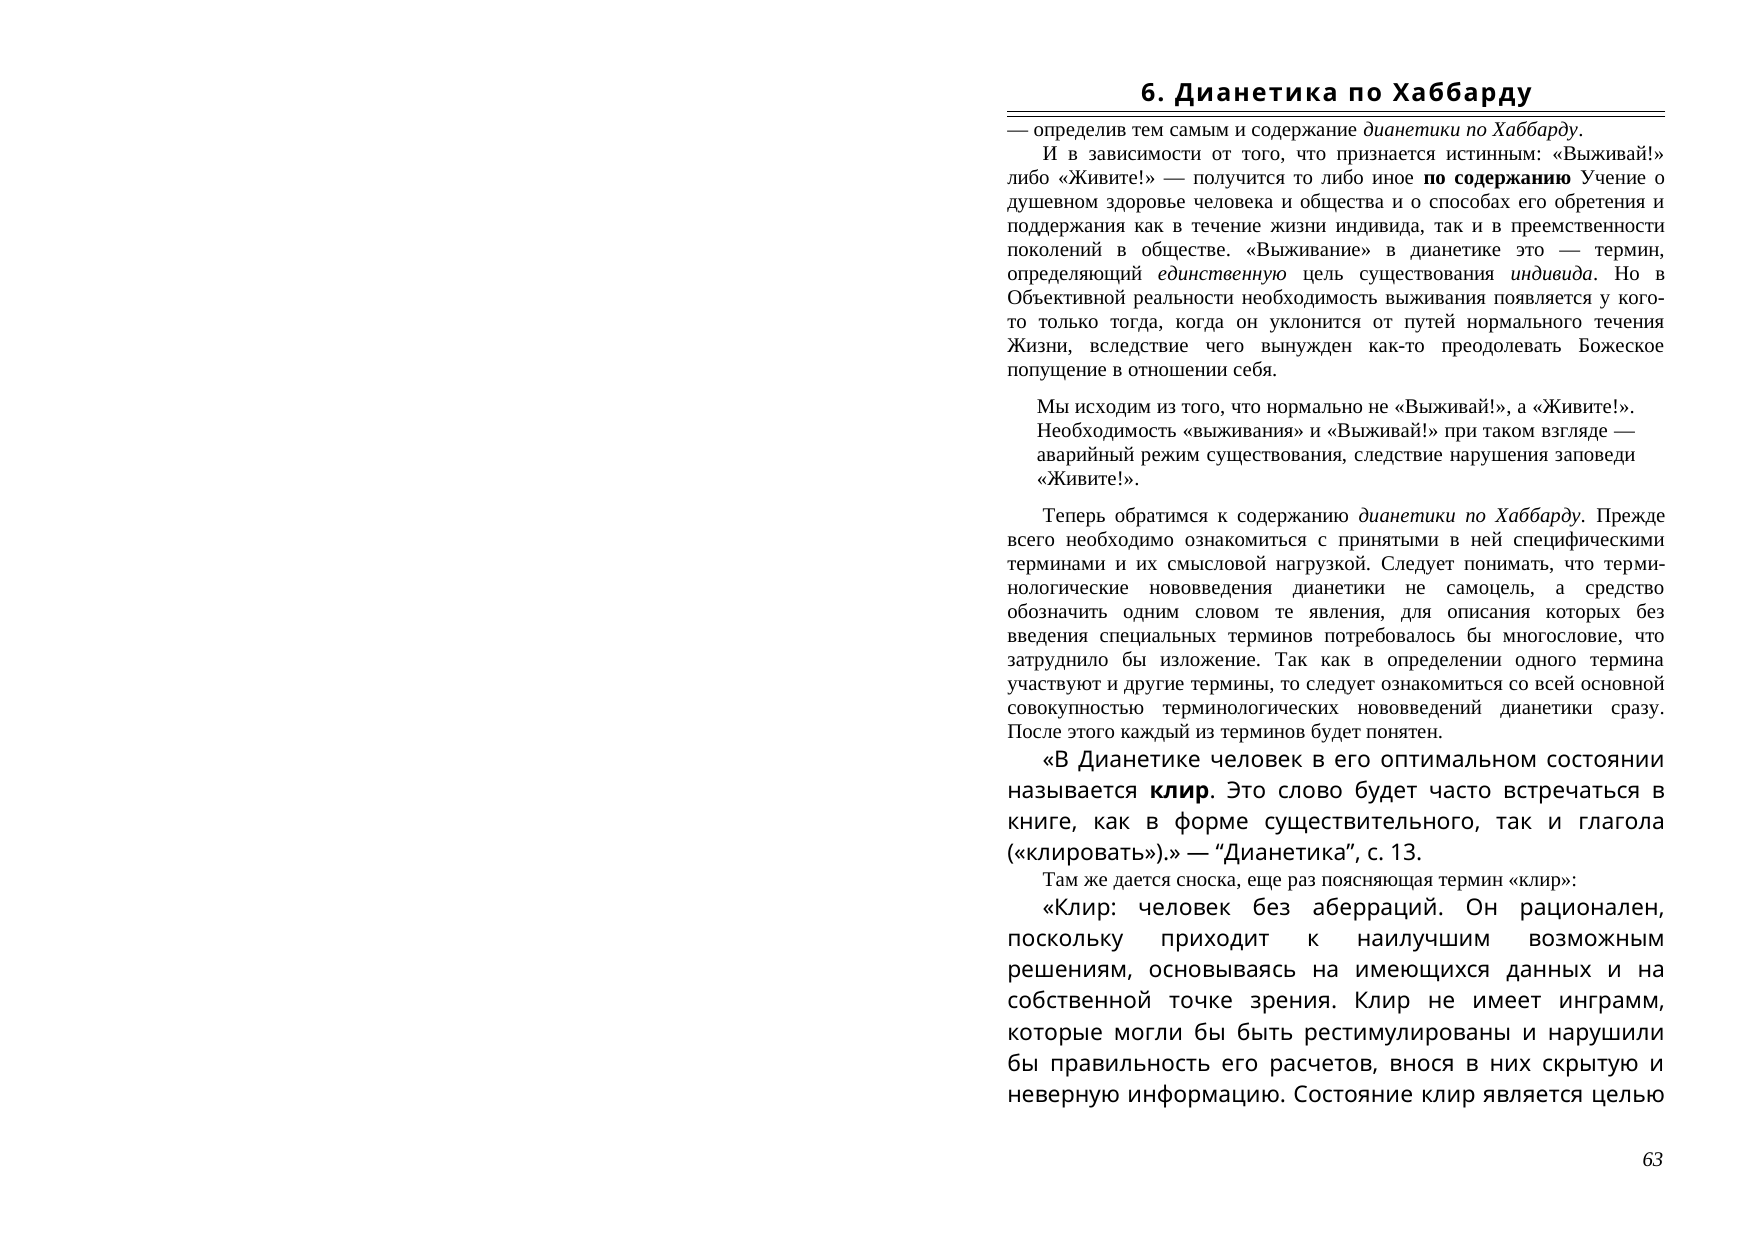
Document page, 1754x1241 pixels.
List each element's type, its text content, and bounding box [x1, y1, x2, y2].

text «Клир: человек без аберраций. Он рационален, поскольку приходит к наилучшим возможным решениям, основываясь на имеющихся данных и на собственной точке зрения. Клир не имеет инграмм, которые могли бы быть рестимулированы и нарушили бы правильность его расчетов, внося в них скрытую и неверную информацию. Состояние клир является целью [1007, 891, 1665, 1108]
text «В Дианетике человек в его оптимальном состоянии называется клир. Это слово будет часто встречаться в книге, как в форме сущес­т­ви­тельного, так и глагола («клировать»).» — “Дианетика”, с. 13. [1007, 743, 1665, 867]
text Теперь обратимся к содержанию дианетики по Хаббарду. Прежде всего необходимо ознакомиться с принятыми в ней специфическими терминами и их смысловой нагрузкой. Следует понимать, что тер­ми­нологические нововведения дианетики не самоцель, а средство обозначить одним словом те явления, для описания которых без введения специальных терминов потребовалось бы многословие, что затруднило бы изложение. Так как в определении одного термина участвуют и дру­гие термины, то следует ознакомиться со всей основной совокупностью терми­нологических нововведений дианетики сразу. После этого каждый из терминов будет понятен. [1007, 502, 1665, 743]
text Мы исходим из того, что нормально не «Выживай!», а «Живите!». Необходимость «выживания» и «Выживай!» при таком взгляде — аварийный режим существования, следствие нарушения заповеди «Живите!». [1037, 394, 1636, 490]
text И в зависимости от того, что признается истинным: «Выживай!» либо «Живите!» — получится то либо иное по содержанию Учение о душевном здоровье человека и общества и о способах его обретения и поддержания как в течение жизни индивида, так и в преемственности поколений в обществе. «Выживание» в дианетике это — термин, определяющий единственную цель существования индивида. Но в Объективной реальности необходимость выживания появляется у кого-то только тогда, когда он уклонится от путей нормального течения Жизни, вследствие чего вынужден как-то преодолевать Божеское попущение в отношении себя. [1007, 141, 1665, 381]
text — определив тем самым и содержание дианетики по Хаббарду. [1007, 117, 1665, 141]
text Там же дается сноска, еще раз поясняющая термин «клир»: [1007, 867, 1665, 891]
